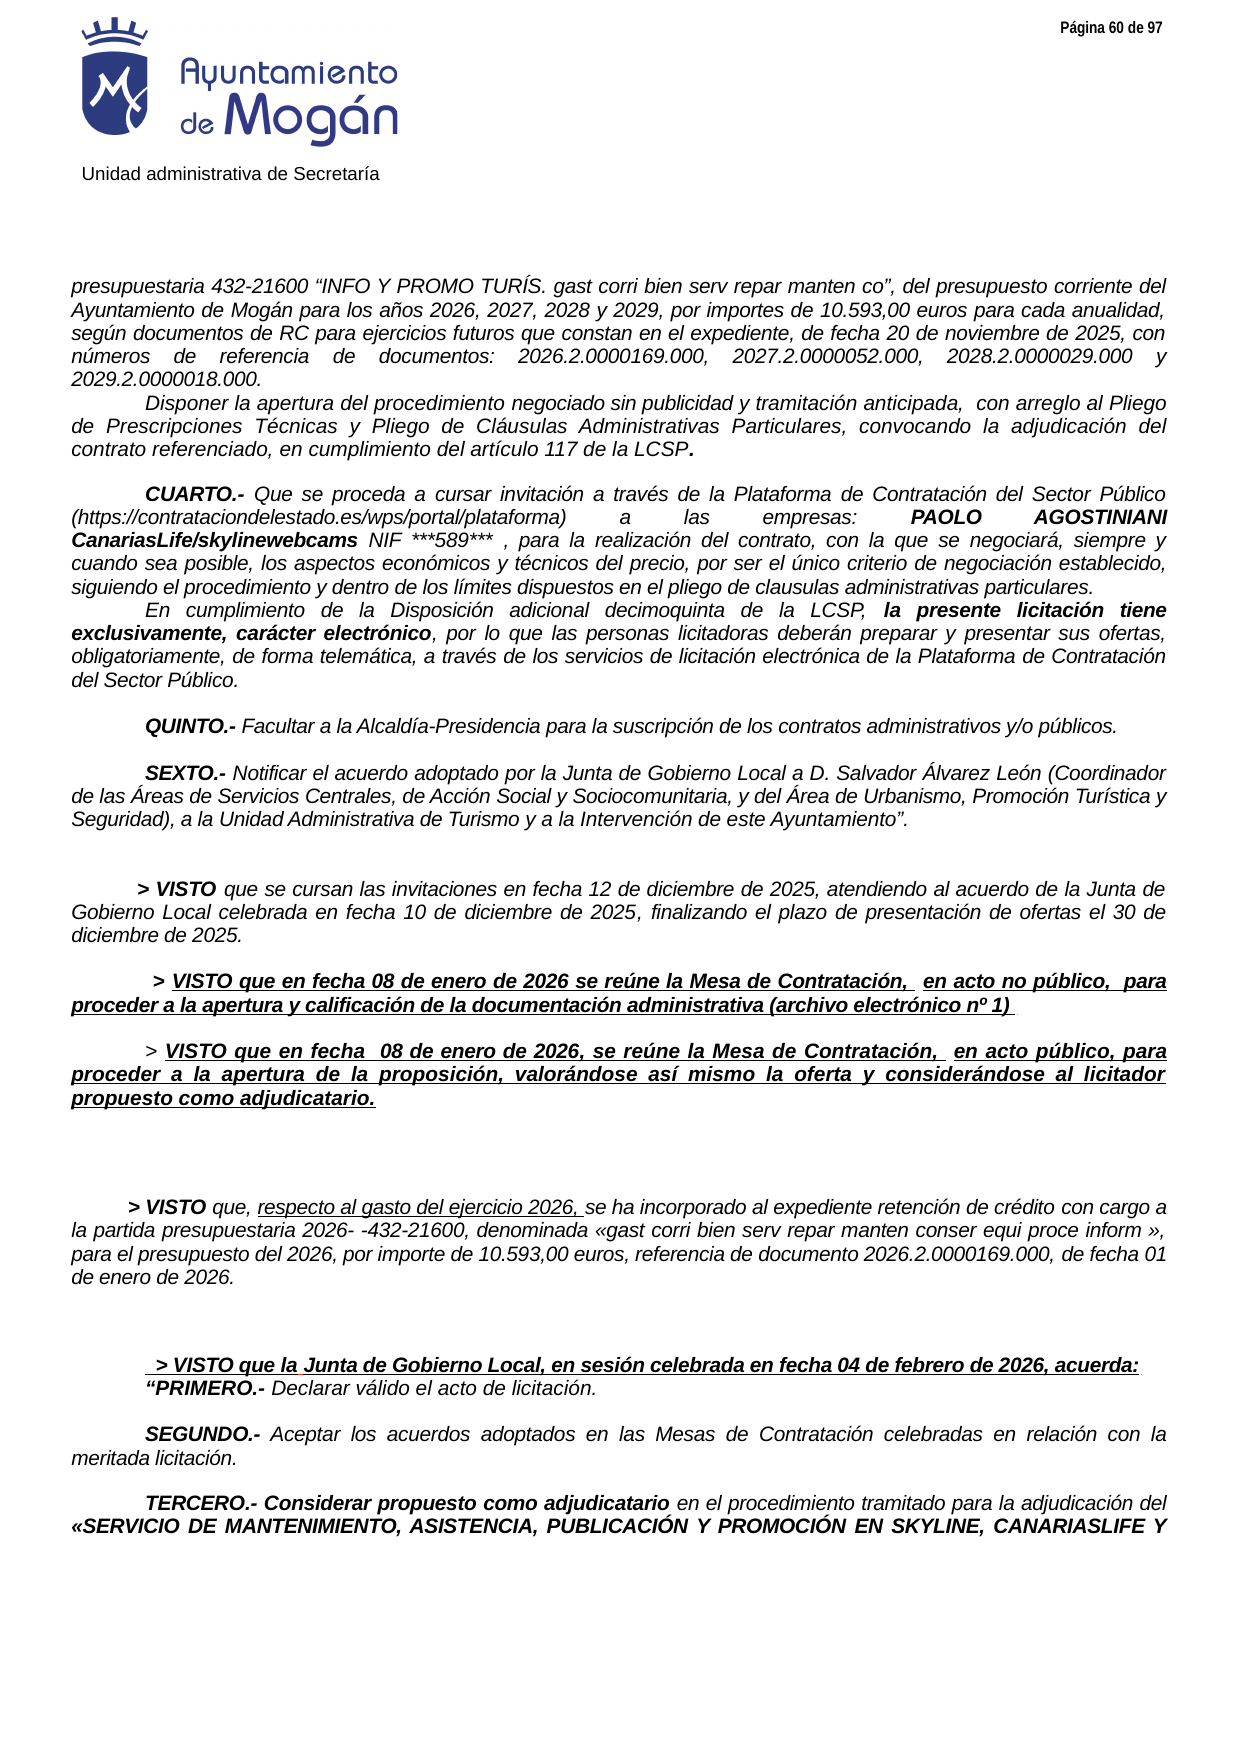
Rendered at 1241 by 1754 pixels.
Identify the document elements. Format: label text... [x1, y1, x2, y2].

text > VISTO que en fecha 08 de enero de 2026 se reúne la Mesa de Contratación, en acto no público, para proceder a la apertura y calificación de la documentación administrativa (archivo electrónico nº 1) [71, 970, 1169, 1017]
text > VISTO que la Junta de Gobierno Local, en sesión celebrada en fecha 04 de febrero de 2026, acuerda: [71, 1353, 1169, 1377]
text Disponer la apertura del procedimiento negociado sin publicidad y tramitación anticipada, con arreglo al Pliego de Prescripciones Técnicas y Pliego de Cláusulas Administrativas Particulares, convocando la adjudicación del contrato referenciado, en cumplimiento del artículo 117 de la LCSP. [71, 391, 1169, 461]
text > VISTO que, respecto al gasto del ejercicio 2026, se ha incorporado al expediente retención de crédito con cargo a la partida presupuestaria 2026- -432-21600, denominada «gast corri bien serv repar manten conser equi proce inform », para el presupuesto del 2026, por importe de 10.593,00 euros, referencia de documento 2026.2.0000169.000, de fecha 01 de enero de 2026. [71, 1196, 1169, 1289]
text presupuestaria 432-21600 “INFO Y PROMO TURÍS. gast corri bien serv repar manten co”, del presupuesto corriente del Ayuntamiento de Mogán para los años 2026, 2027, 2028 y 2029, por importes de 10.593,00 euros para cada anualidad, según documentos de RC para ejercicios futuros que constan en el expediente, de fecha 20 de noviembre de 2025, con números de referencia de documentos: 2026.2.0000169.000, 2027.2.0000052.000, 2028.2.0000029.000 y 2029.2.0000018.000. [71, 275, 1169, 391]
text “PRIMERO.- Declarar válido el acto de licitación. [71, 1377, 1169, 1400]
text QUINTO.- Facultar a la Alcaldía-Presidencia para la suscripción de los contratos administrativos y/o públicos. [71, 714, 1169, 738]
text > VISTO que se cursan las invitaciones en fecha 12 de diciembre de 2025, atendiendo al acuerdo de la Junta de Gobierno Local celebrada en fecha 10 de diciembre de 2025, finalizando el plazo de presentación de ofertas el 30 de diciembre de 2025. [71, 877, 1169, 947]
text CUARTO.- Que se proceda a cursar invitación a través de la Plataforma de Contratación del Sector Público (https://contrataciondelestado.es/wps/portal/plataforma) a las empresas: PAOLO AGOSTINIANI CanariasLife/skylinewebcams NIF ***589*** , para la realización del contrato, con la que se negociará, siempre y cuando sea posible, los aspectos económicos y técnicos del precio, por ser el único criterio de negociación establecido, siguiendo el procedimiento y dentro de los límites dispuestos en el pliego de clausulas administrativas particulares. [71, 482, 1169, 598]
text En cumplimiento de la Disposición adicional decimoquinta de la LCSP, la presente licitación tiene exclusivamente, carácter electrónico, por lo que las personas licitadoras deberán preparar y presentar sus ofertas, obligatoriamente, de forma telemática, a través de los servicios de licitación electrónica de la Plataforma de Contratación del Sector Público. [71, 598, 1169, 691]
text > VISTO que en fecha 08 de enero de 2026, se reúne la Mesa de Contratación, en acto público, para proceder a la apertura de la proposición, valorándose así mismo la oferta y considerándose al licitador propuesto como adjudicatario. [71, 1040, 1169, 1109]
text SEXTO.- Notificar el acuerdo adoptado por la Junta de Gobierno Local a D. Salvador Álvarez León (Coordinador de las Áreas de Servicios Centrales, de Acción Social y Sociocomunitaria, y del Área de Urbanismo, Promoción Turística y Seguridad), a la Unidad Administrativa de Turismo y a la Intervención de este Ayuntamiento”. [71, 761, 1169, 831]
picture [81, 17, 398, 153]
text TERCERO.- Considerar propuesto como adjudicatario en el procedimiento tramitado para la adjudicación del «SERVICIO DE MANTENIMIENTO, ASISTENCIA, PUBLICACIÓN Y PROMOCIÓN EN SKYLINE, CANARIASLIFE Y [71, 1491, 1169, 1537]
text SEGUNDO.- Aceptar los acuerdos adoptados en las Mesas de Contratación celebradas en relación con la meritada licitación. [71, 1423, 1169, 1469]
